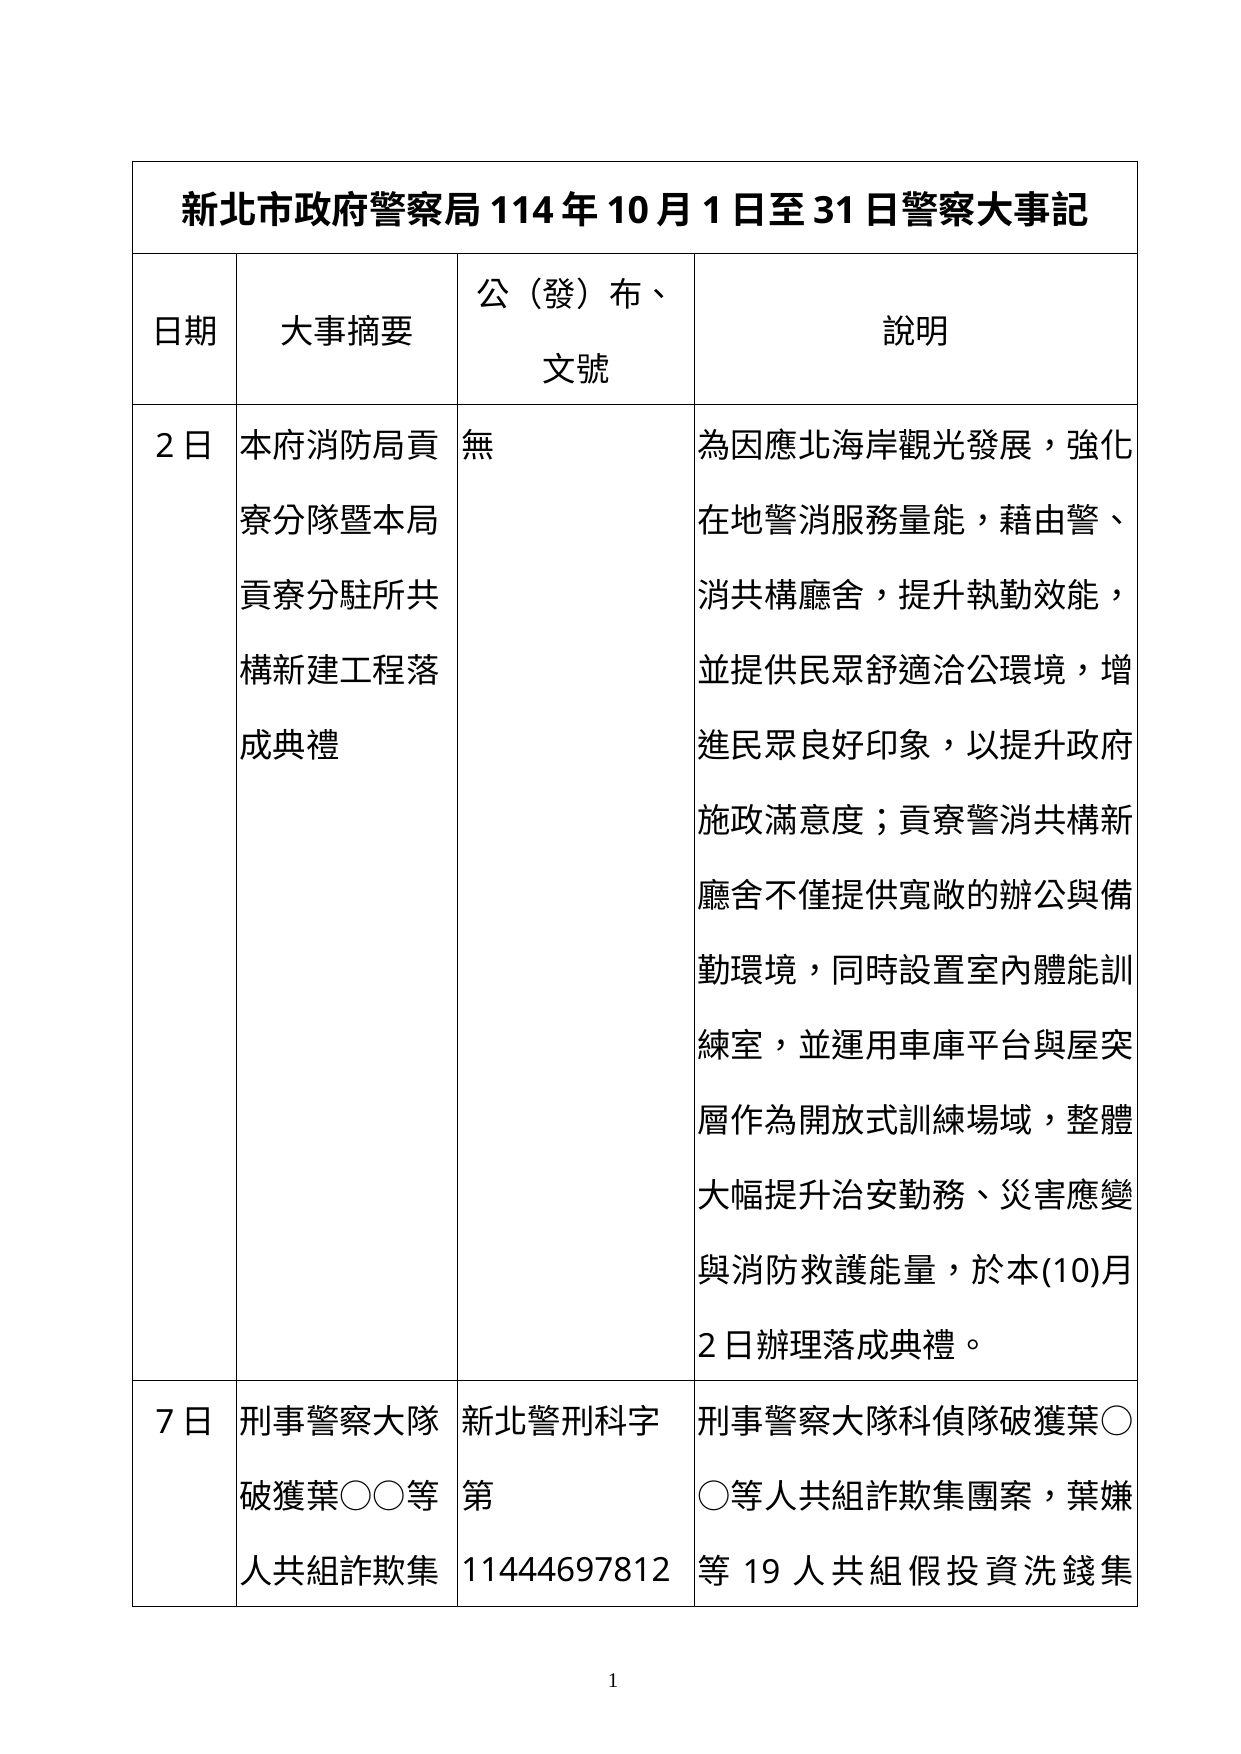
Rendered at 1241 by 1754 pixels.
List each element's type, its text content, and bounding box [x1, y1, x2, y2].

table_cell 日期 [133, 254, 236, 404]
table_header 新北市政府警察局114年10月1日至31日警察大事記 [133, 162, 1137, 253]
table_cell 大事摘要 [237, 254, 457, 404]
table_cell 為因應北海岸觀光發展，強化在地警消服務量能，藉由警、消共構廳舍，提升執勤效能，並提供民眾舒適洽公環境，增進民眾良好印象，以提升政府施政滿意度；貢寮警消共構新廳舍不僅提供寬敞的辦公與備勤環境，同時設置室內體能訓練室，並運用車庫平台與屋突層作為開放式訓練場域，整體大幅提升治安勤務、災害應變與消防救護能量，於本(10)月2日辦理落成典禮。 [695, 405, 1137, 1380]
table_cell 公（發）布、文號 [458, 254, 694, 404]
table_cell 2日 [133, 405, 236, 1380]
table_cell 7日 [133, 1381, 236, 1606]
table_cell 說明 [695, 254, 1137, 404]
table_cell 刑事警察大隊科偵隊破獲葉○○等人共組詐欺集團案，葉嫌等19人共組假投資洗錢集 [695, 1381, 1137, 1606]
table_cell 無 [458, 405, 694, 1380]
table_cell 新北警刑科字第11444697812 [458, 1381, 694, 1606]
table_cell 刑事警察大隊破獲葉○○等人共組詐欺集 [237, 1381, 457, 1606]
table_cell 本府消防局貢寮分隊暨本局貢寮分駐所共構新建工程落成典禮 [237, 405, 457, 1380]
